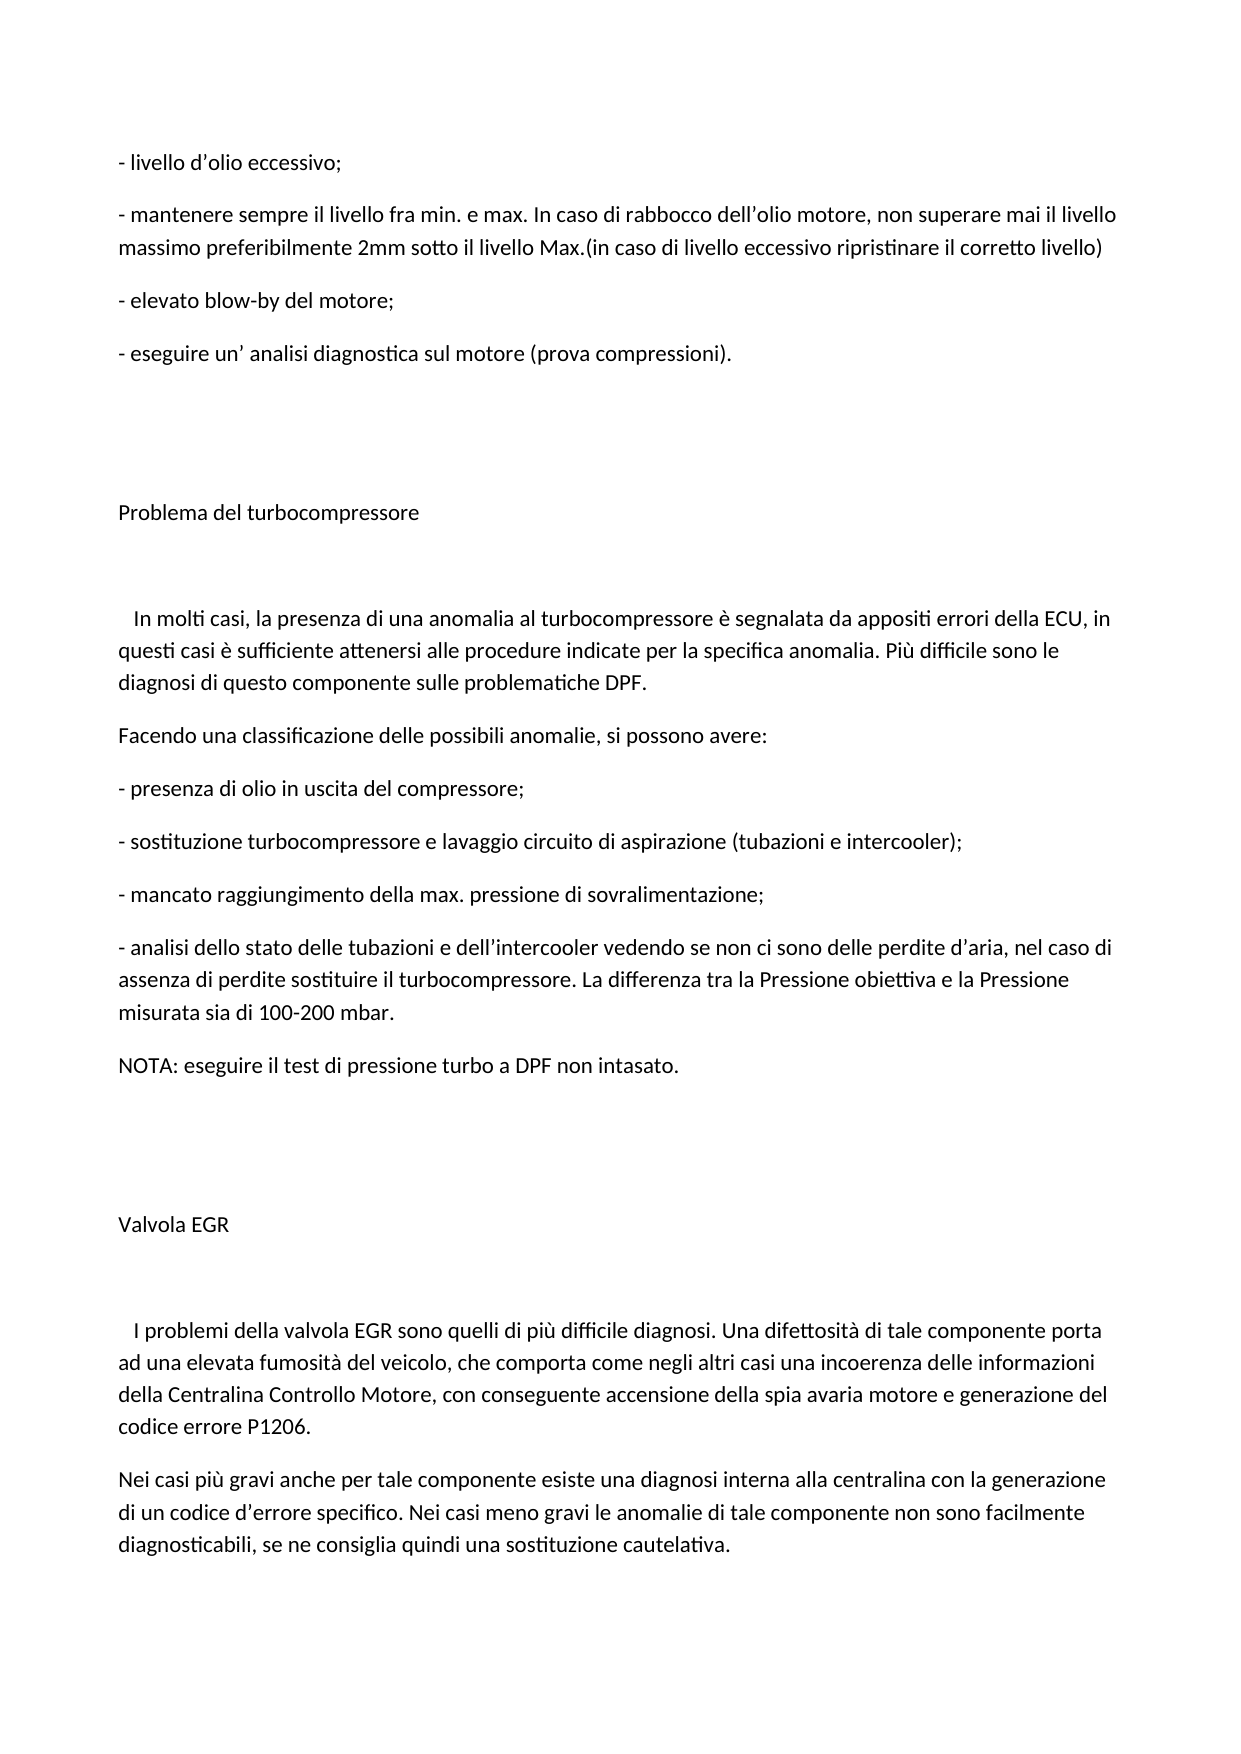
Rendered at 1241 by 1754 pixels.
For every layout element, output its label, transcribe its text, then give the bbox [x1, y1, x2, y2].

text - sostituzione turbocompressore e lavaggio circuito di aspirazione (tubazioni e intercooler); [118, 827, 1122, 855]
text - mancato raggiungimento della max. pressione di sovralimentazione; [118, 880, 1122, 908]
text In molti casi, la presenza di una anomalia al turbocompressore è segnalata da appositi errori della ECU, in questi casi è sufficiente attenersi alle procedure indicate per la specifica anomalia. Più difficile sono le diagnosi di questo componente sulle problematiche DPF. [118, 604, 1122, 696]
text - livello d’olio eccessivo; [118, 148, 1122, 176]
text I problemi della valvola EGR sono quelli di più difficile diagnosi. Una difettosità di tale componente porta ad una elevata fumosità del veicolo, che comporta come negli altri casi una incoerenza delle informazioni della Centralina Controllo Motore, con conseguente accensione della spia avaria motore e generazione del codice errore P1206. [118, 1316, 1122, 1441]
text - presenza di olio in uscita del compressore; [118, 774, 1122, 802]
text - elevato blow-by del motore; [118, 286, 1122, 314]
text - analisi dello stato delle tubazioni e dell’intercooler vedendo se non ci sono delle perdite d’aria, nel caso di assenza di perdite sostituire il turbocompressore. La differenza tra la Pressione obiettiva e la Pressione misurata sia di 100-200 mbar. [118, 933, 1122, 1026]
text - eseguire un’ analisi diagnostica sul motore (prova compressioni). [118, 339, 1122, 367]
text - mantenere sempre il livello fra min. e max. In caso di rabbocco dell’olio motore, non superare mai il livello massimo preferibilmente 2mm sotto il livello Max.(in caso di livello eccessivo ripristinare il corretto livello) [118, 201, 1122, 261]
text Problema del turbocompressore [118, 498, 1122, 526]
text Nei casi più gravi anche per tale componente esiste una diagnosi interna alla centralina con la generazione di un codice d’errore specifico. Nei casi meno gravi le anomalie di tale componente non sono facilmente diagnosticabili, se ne consiglia quindi una sostituzione cautelativa. [118, 1466, 1122, 1558]
text NOTA: eseguire il test di pressione turbo a DPF non intasato. [118, 1051, 1122, 1079]
text Valvola EGR [118, 1210, 1122, 1238]
text Facendo una classificazione delle possibili anomalie, si possono avere: [118, 721, 1122, 749]
